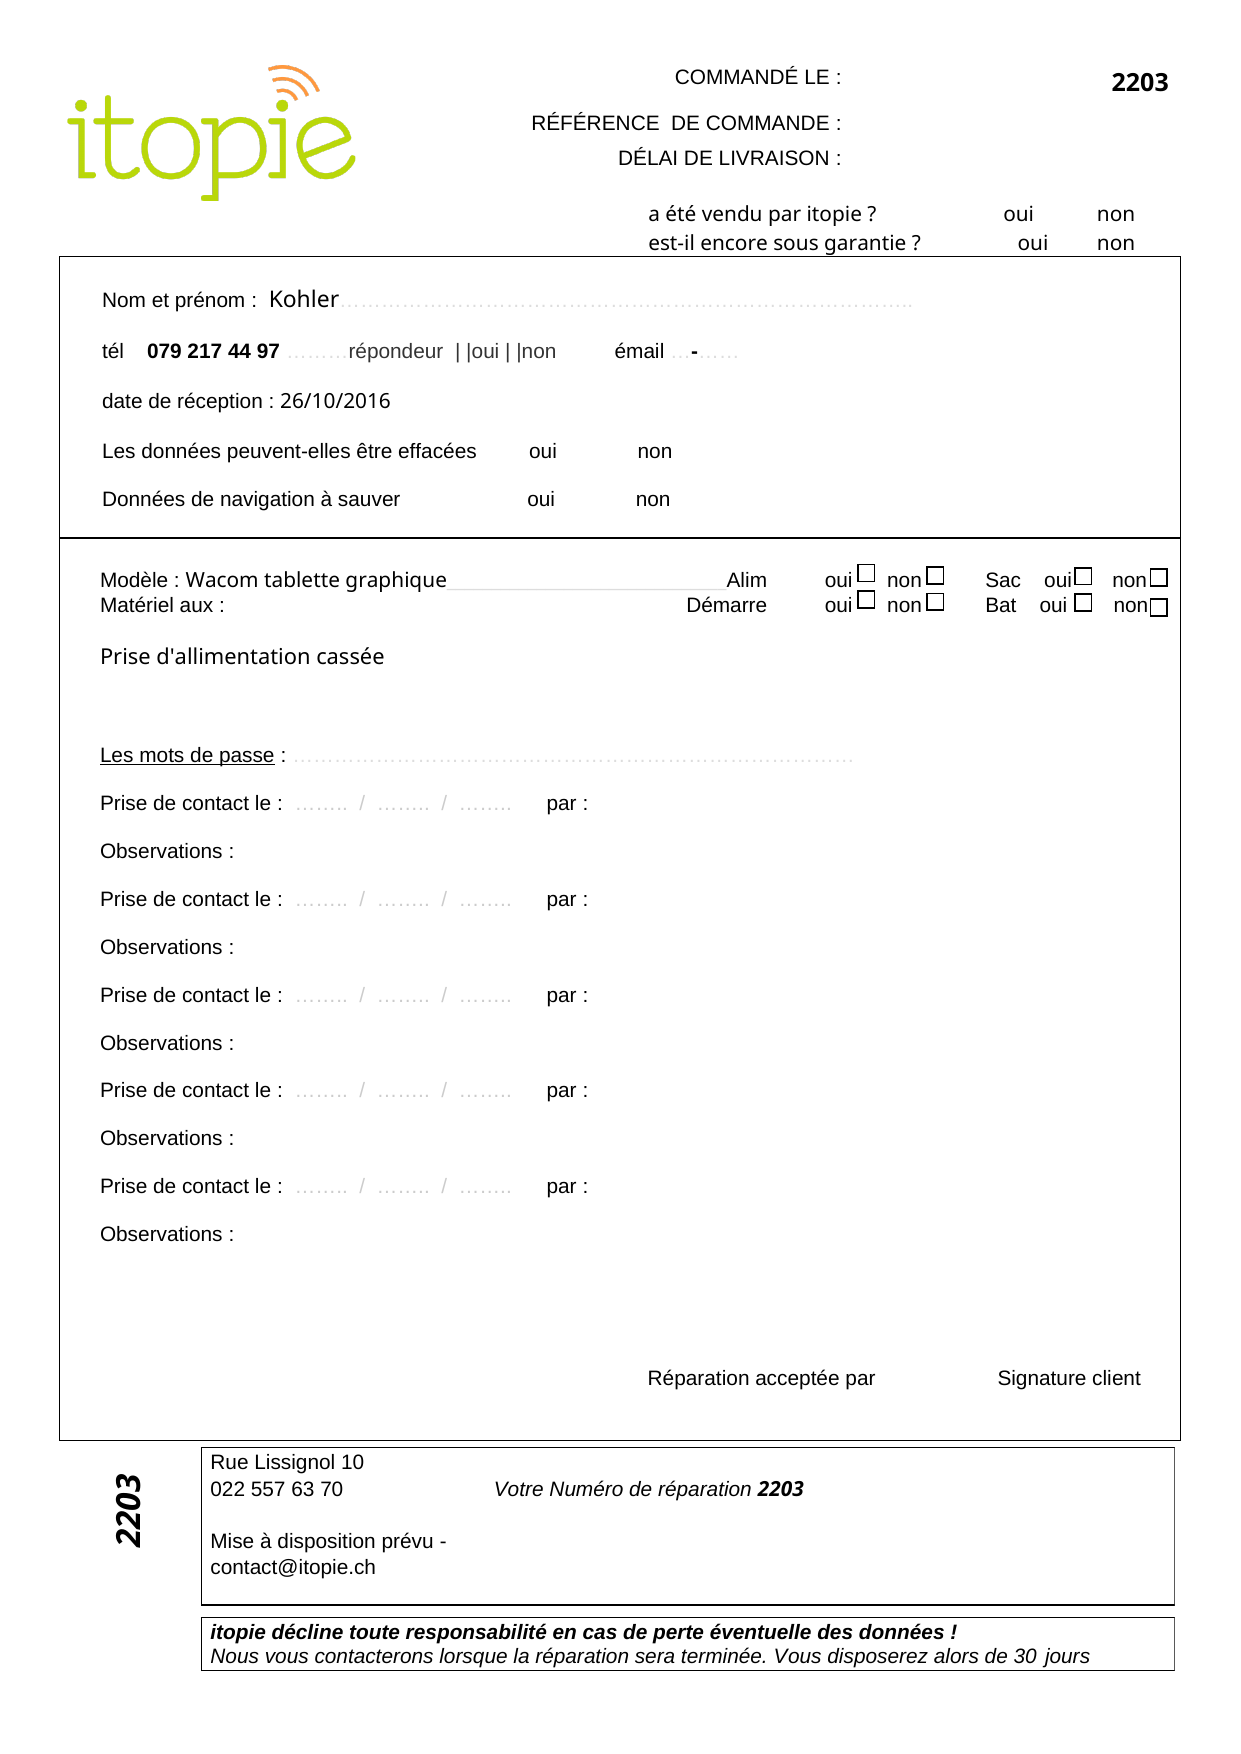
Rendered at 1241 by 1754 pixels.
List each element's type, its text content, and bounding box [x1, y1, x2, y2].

text Nom et prénom : Kohler……………………………………………………………………….. [60, 280, 1180, 314]
table_header Rue Lissignol 10 022 557 63 70 Votre Numéro de réparation 2203 Mise à disposition prévu - contact@itopie.ch [195, 1441, 1180, 1611]
text Matériel aux : Démarre oui non Bat oui non [60, 590, 1180, 617]
text Observations : [60, 1219, 1180, 1246]
text Modèle : Wacom tablette graphique Alim oui non Sac oui non [879, 562, 925, 590]
text a été vendu par itopie ? oui non [59, 199, 1181, 228]
table_cell [847, 105, 1180, 140]
text Les mots de passe : ……………………………………………………………………… [60, 740, 1180, 767]
table_cell itopie décline toute responsabilité en cas de perte éventuelle des données ! Nous vous contacterons lorsque la réparation sera terminée. Vous disposerez alors de 30 jours [195, 1611, 1180, 1677]
text Modèle : Wacom tablette graphique Alim oui non Sac oui non [948, 562, 1180, 590]
table_cell [847, 140, 1180, 175]
text Réparation acceptée par Signature client [60, 1363, 1180, 1390]
table_header 2203 [59, 1441, 195, 1677]
text Prise de contact le : …….. / …….. / …….. par : [60, 1075, 1180, 1102]
table_header COMMANDÉ LE : [490, 59, 847, 104]
text tél 079 217 44 97 ………répondeur | |oui | |non émail …-…… [60, 335, 1180, 362]
text Prise de contact le : …….. / …….. / …….. par : [60, 883, 1180, 911]
text Données de navigation à sauver oui non [60, 484, 1180, 511]
table_cell DÉLAI DE LIVRAISON : [490, 140, 847, 175]
text Prise de contact le : …….. / …….. / …….. par : [60, 788, 1180, 815]
text date de réception : 26/10/2016 [60, 383, 1180, 415]
text Modèle : Wacom tablette graphique Alim oui non Sac oui non [60, 562, 856, 590]
text Observations : [60, 931, 1180, 958]
text Prise de contact le : …….. / …….. / …….. par : [60, 1171, 1180, 1198]
text Les données peuvent-elles être effacées oui non [60, 436, 1180, 463]
text Observations : [60, 836, 1180, 863]
picture [67, 65, 356, 201]
table_cell RÉFÉRENCE DE COMMANDE : [490, 105, 847, 140]
text Observations : [60, 1123, 1180, 1150]
text Observations : [60, 1027, 1180, 1054]
text est-il encore sous garantie ? oui non [59, 228, 1181, 256]
table_header 2203 [847, 59, 1180, 104]
text Prise de contact le : …….. / …….. / …….. par : [60, 979, 1180, 1006]
text Prise d'allimentation cassée [60, 638, 1180, 671]
